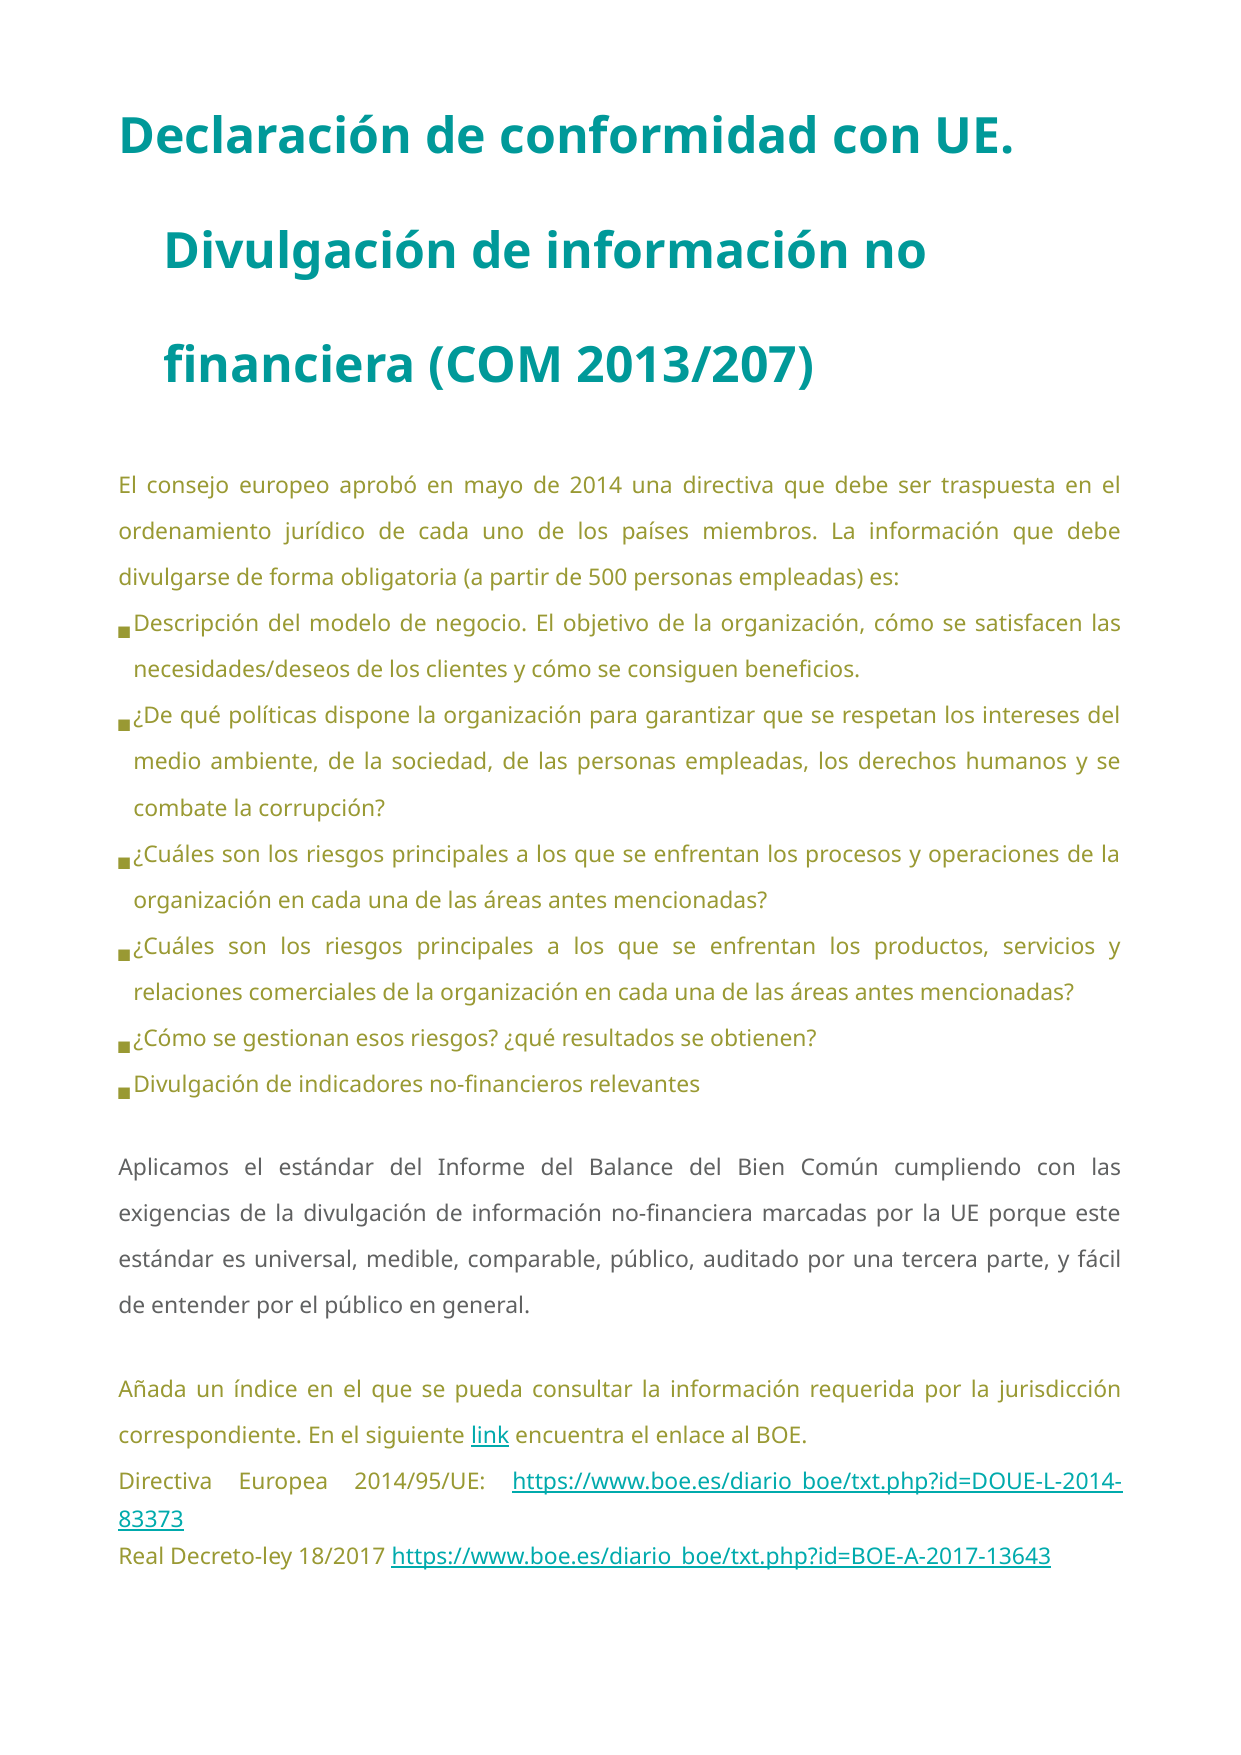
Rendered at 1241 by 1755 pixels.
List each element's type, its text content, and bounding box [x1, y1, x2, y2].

list Divulgación de indicadores no-financieros relevantes [118, 1068, 1122, 1106]
text Añada un índice en el que se pueda consultar la información requerida por la jurisdicción correspondiente. En el siguiente link encuentra el enlace al BOE. [118, 1373, 1122, 1457]
list ¿Cómo se gestionan esos riesgos? ¿qué resultados se obtienen? [118, 1022, 1122, 1060]
text Real Decreto-ley 18/2017 https://www.boe.es/diario_boe/txt.php?id=BOE-A-2017-13643 [118, 1540, 1122, 1571]
text Aplicamos el estándar del Informe del Balance del Bien Común cumpliendo con las exigencias de la divulgación de información no-financiera marcadas por la UE porque este estándar es universal, medible, comparable, público, auditado por una tercera parte, y fácil de entender por el público en general. [118, 1151, 1122, 1328]
list ¿De qué políticas dispone la organización para garantizar que se respetan los intereses del medio ambiente, de la sociedad, de las personas empleadas, los derechos humanos y se combate la corrupción? [118, 699, 1122, 830]
subtitle Declaración de conformidad con UE. Divulgación de información no financiera (COM 2013/207) [118, 101, 1122, 444]
text El consejo europeo aprobó en mayo de 2014 una directiva que debe ser traspuesta en el ordenamiento jurídico de cada uno de los países miembros. La información que debe divulgarse de forma obligatoria (a partir de 500 personas empleadas) es: [118, 469, 1122, 600]
list Descripción del modelo de negocio. El objetivo de la organización, cómo se satisfacen las necesidades/deseos de los clientes y cómo se consiguen beneficios. [118, 607, 1122, 692]
list ¿Cuáles son los riesgos principales a los que se enfrentan los productos, servicios y relaciones comerciales de la organización en cada una de las áreas antes mencionadas? [118, 929, 1122, 1014]
text Directiva Europea 2014/95/UE: https://www.boe.es/diario_boe/txt.php?id=DOUE-L-2014-83373 [118, 1465, 1122, 1534]
list ¿Cuáles son los riesgos principales a los que se enfrentan los procesos y operaciones de la organización en cada una de las áreas antes mencionadas? [118, 837, 1122, 922]
